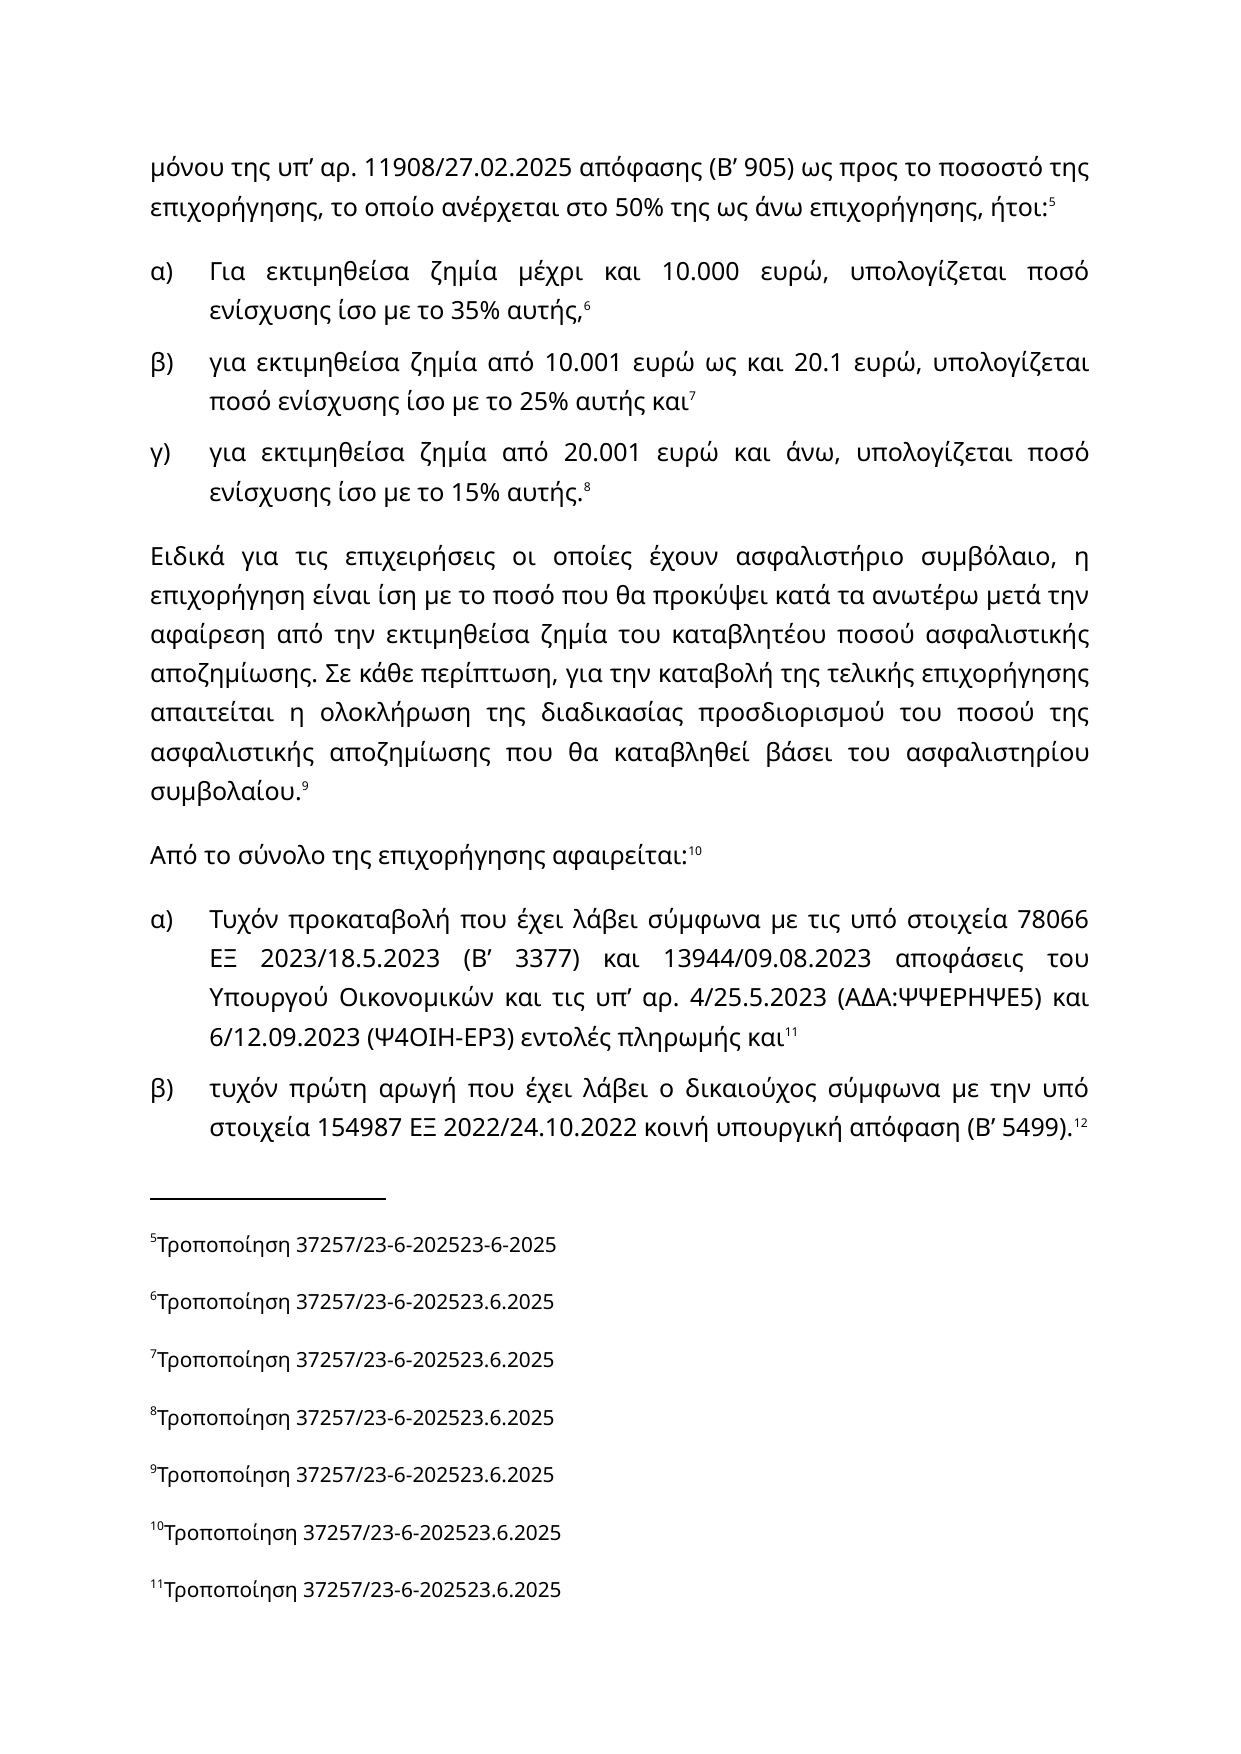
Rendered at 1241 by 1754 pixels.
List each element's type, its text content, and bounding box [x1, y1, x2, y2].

list α) Τυχόν προκαταβολή που έχει λάβει σύμφωνα με τις υπό στοιχεία 78066 ΕΞ 2023/18.5.2023 (Β’ 3377) και 13944/09.08.2023 αποφάσεις του Υπουργού Οικονομικών και τις υπ’ αρ. 4/25.5.2023 (ΑΔΑ:ΨΨΕΡΗΨΕ5) και 6/12.09.2023 (Ψ4ΟΙΗ-ΕΡ3) εντολές πληρωμής και [150, 902, 1090, 1053]
text Τροποποίηση 37257/23-6-202523.6.2025 [150, 1576, 1090, 1604]
text Τροποποίηση 37257/23-6-202523.6.2025 [150, 1287, 1090, 1316]
text Τροποποίηση 37257/23-6-202523.6.2025 [150, 1460, 1090, 1489]
list β) τυχόν πρώτη αρωγή που έχει λάβει ο δικαιούχος σύμφωνα με την υπό στοιχεία 154987 ΕΞ 2022/24.10.2022 κοινή υπουργική απόφαση (Β’ 5499). [150, 1071, 1090, 1144]
text Τροποποίηση 37257/23-6-202523-6-2025 [150, 1230, 1090, 1258]
text Ειδικά για τις επιχειρήσεις οι οποίες έχουν ασφαλιστήριο συμβόλαιο, η επιχορήγηση είναι ίση με το ποσό που θα προκύψει κατά τα ανωτέρω μετά την αφαίρεση από την εκτιμηθείσα ζημία του καταβλητέου ποσού ασφαλιστικής αποζημίωσης. Σε κάθε περίπτωση, για την καταβολή της τελικής επιχορήγησης απαιτείται η ολοκλήρωση της διαδικασίας προσδιορισμού του ποσού της ασφαλιστικής αποζημίωσης που θα καταβληθεί βάσει του ασφαλιστηρίου συμβολαίου. [150, 538, 1090, 807]
text μόνου της υπ’ αρ. 11908/27.02.2025 απόφασης (Β’ 905) ως προς το ποσοστό της επιχορήγησης, το οποίο ανέρχεται στο 50% της ως άνω επιχορήγησης, ήτοι: [150, 150, 1090, 223]
text Τροποποίηση 37257/23-6-202523.6.2025 [150, 1403, 1090, 1431]
text Τροποποίηση 37257/23-6-202523.6.2025 [150, 1518, 1090, 1546]
text Από το σύνολο της επιχορήγησης αφαιρείται: [150, 837, 1090, 872]
list γ) για εκτιμηθείσα ζημία από 20.001 ευρώ και άνω, υπολογίζεται ποσό ενίσχυσης ίσο με το 15% αυτής. [150, 435, 1090, 508]
text Τροποποίηση 37257/23-6-202523.6.2025 [150, 1345, 1090, 1373]
list β) για εκτιμηθείσα ζημία από 10.001 ευρώ ως και 20.1 ευρώ, υπολογίζεται ποσό ενίσχυσης ίσο με το 25% αυτής και [150, 344, 1090, 417]
list α) Για εκτιμηθείσα ζημία μέχρι και 10.000 ευρώ, υπολογίζεται ποσό ενίσχυσης ίσο με το 35% αυτής, [150, 253, 1090, 327]
